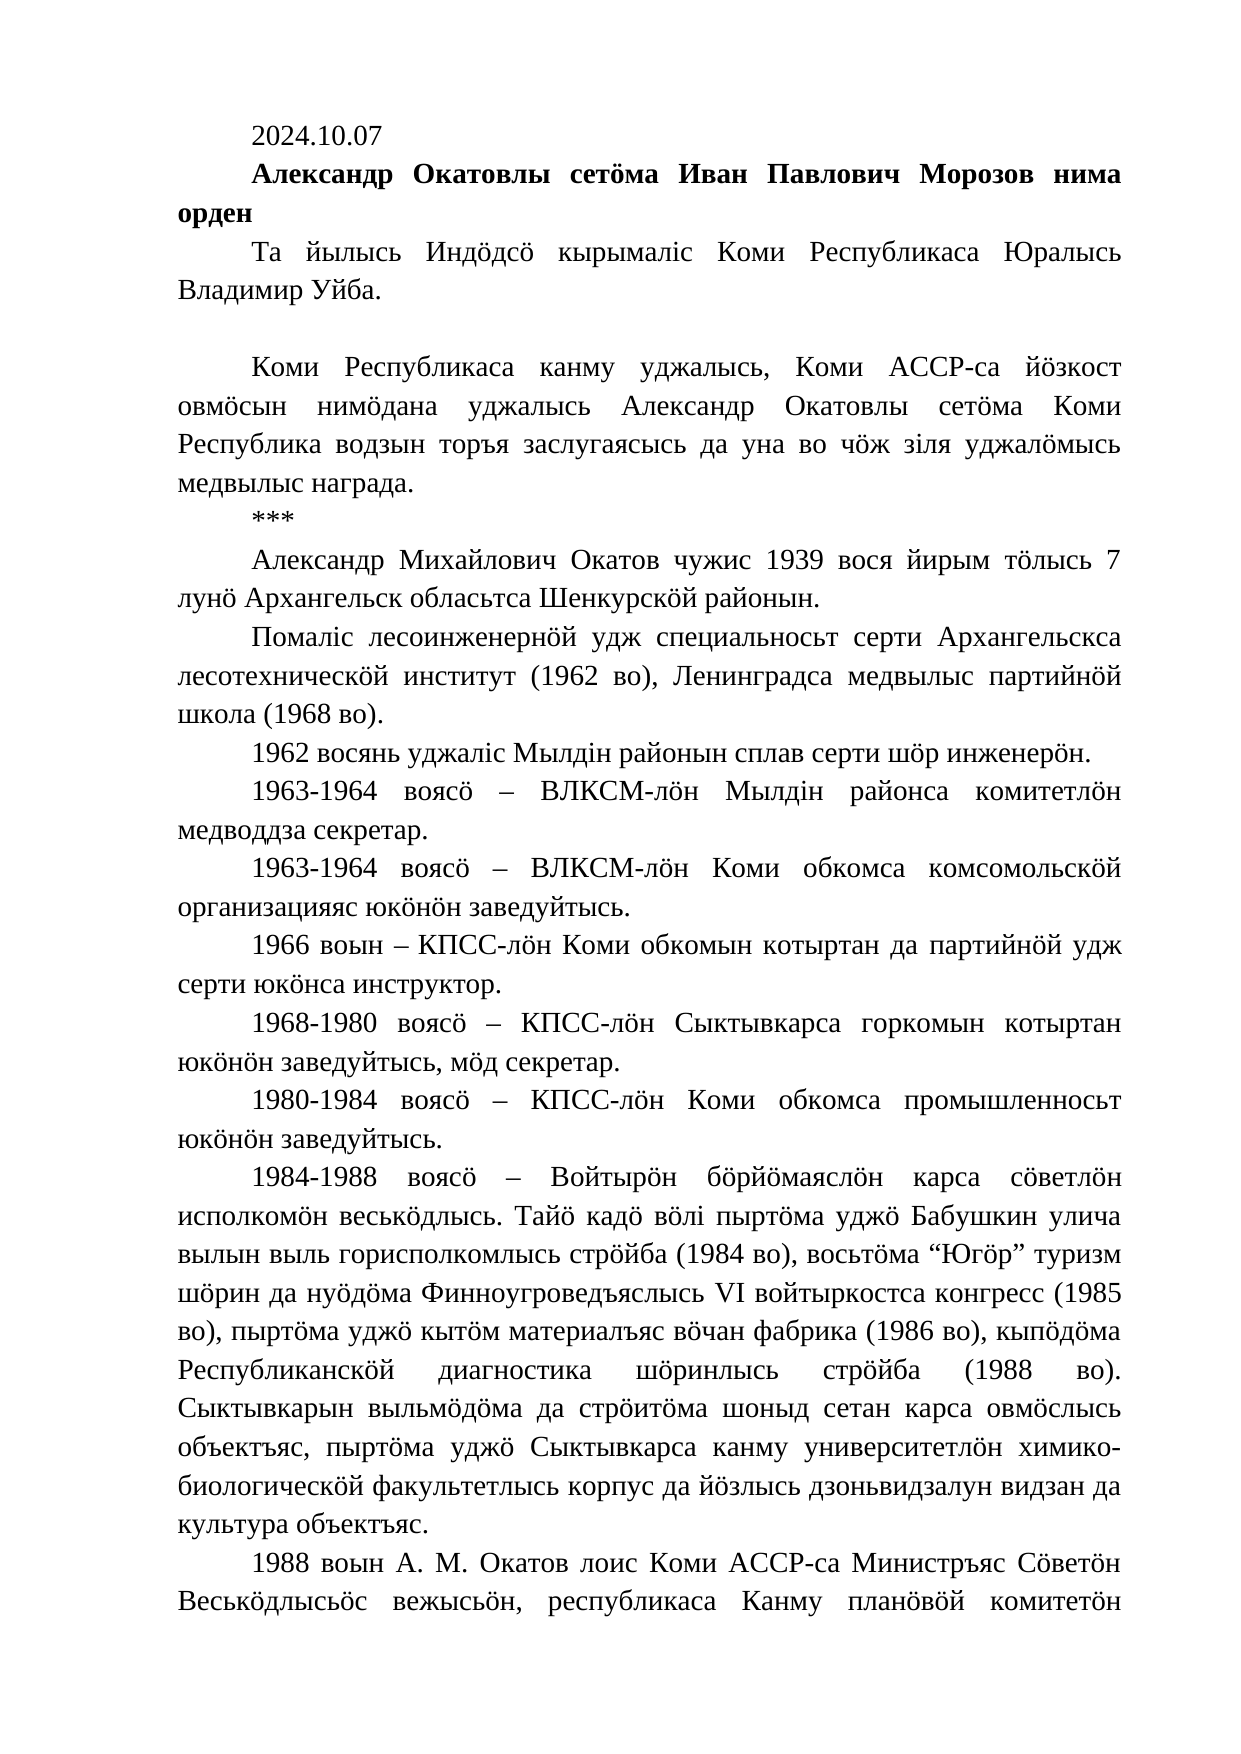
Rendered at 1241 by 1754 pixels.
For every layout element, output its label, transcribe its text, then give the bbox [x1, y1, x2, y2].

text 1980-1984 воясӧ – КПСС-лӧн Коми обкомса промышленносьт юкӧнӧн заведуйтысь. [177, 1082, 1122, 1154]
text Александр Окатовлы сетӧма Иван Павлович Морозов нима орден [177, 157, 1122, 229]
text 1984-1988 воясӧ – Войтырӧн бӧрйӧмаяслӧн карса сӧветлӧн исполкомӧн веськӧдлысь. Тайӧ кадӧ вӧлі пыртӧма уджӧ Бабушкин улича вылын выль горисполкомлысь стрӧйба (1984 во), восьтӧма “Югӧр” туризм шӧрин да нуӧдӧма Финноугроведъяслысь VI войтыркостса конгресс (1985 во), пыртӧма уджӧ кытӧм материалъяс вӧчан фабрика (1986 во), кыпӧдӧма Республиканскӧй диагностика шӧринлысь стрӧйба (1988 во). Сыктывкарын выльмӧдӧма да стрӧитӧма шоныд сетан карса овмӧслысь объектъяс, пыртӧма уджӧ Сыктывкарса канму университетлӧн химико-биологическӧй факультетлысь корпус да йӧзлысь дзоньвидзалун видзан да культура объектъяс. [177, 1159, 1122, 1540]
text 1963-1964 воясӧ – ВЛКСМ-лӧн Коми обкомса комсомольскӧй организацияяс юкӧнӧн заведуйтысь. [177, 850, 1122, 922]
text 1988 воын А. М. Окатов лоис Коми АССР-са Министръяс Сӧветӧн Веськӧдлысьӧс вежысьӧн, республикаса Канму планӧвӧй комитетӧн [177, 1545, 1122, 1617]
text 1968-1980 воясӧ – КПСС-лӧн Сыктывкарса горкомын котыртан юкӧнӧн заведуйтысь, мӧд секретар. [177, 1005, 1122, 1077]
text 2024.10.07 [177, 118, 1122, 152]
text Александр Михайлович Окатов чужис 1939 вося йирым тӧлысь 7 лунӧ Архангельск обласьтса Шенкурскӧй районын. [177, 542, 1122, 614]
text Та йылысь Индӧдсӧ кырымаліс Коми Республикаса Юралысь Владимир Уйба. [177, 234, 1122, 306]
text 1963-1964 воясӧ – ВЛКСМ-лӧн Мылдін районса комитетлӧн медводдза секретар. [177, 773, 1122, 845]
text 1966 воын – КПСС-лӧн Коми обкомын котыртан да партийнӧй удж серти юкӧнса инструктор. [177, 927, 1122, 1000]
text Помаліс лесоинженернӧй удж специальносьт серти Архангельскса лесотехническӧй институт (1962 во), Ленинградса медвылыс партийнӧй школа (1968 во). [177, 619, 1122, 730]
text Коми Республикаса канму уджалысь, Коми АССР-са йӧзкост овмӧсын нимӧдана уджалысь Александр Окатовлы сетӧма Коми Республика водзын торъя заслугаясысь да уна во чӧж зіля уджалӧмысь медвылыс награда. [177, 349, 1122, 498]
text *** [177, 503, 1122, 537]
text 1962 восянь уджаліс Мылдін районын сплав серти шӧр инженерӧн. [177, 735, 1122, 768]
